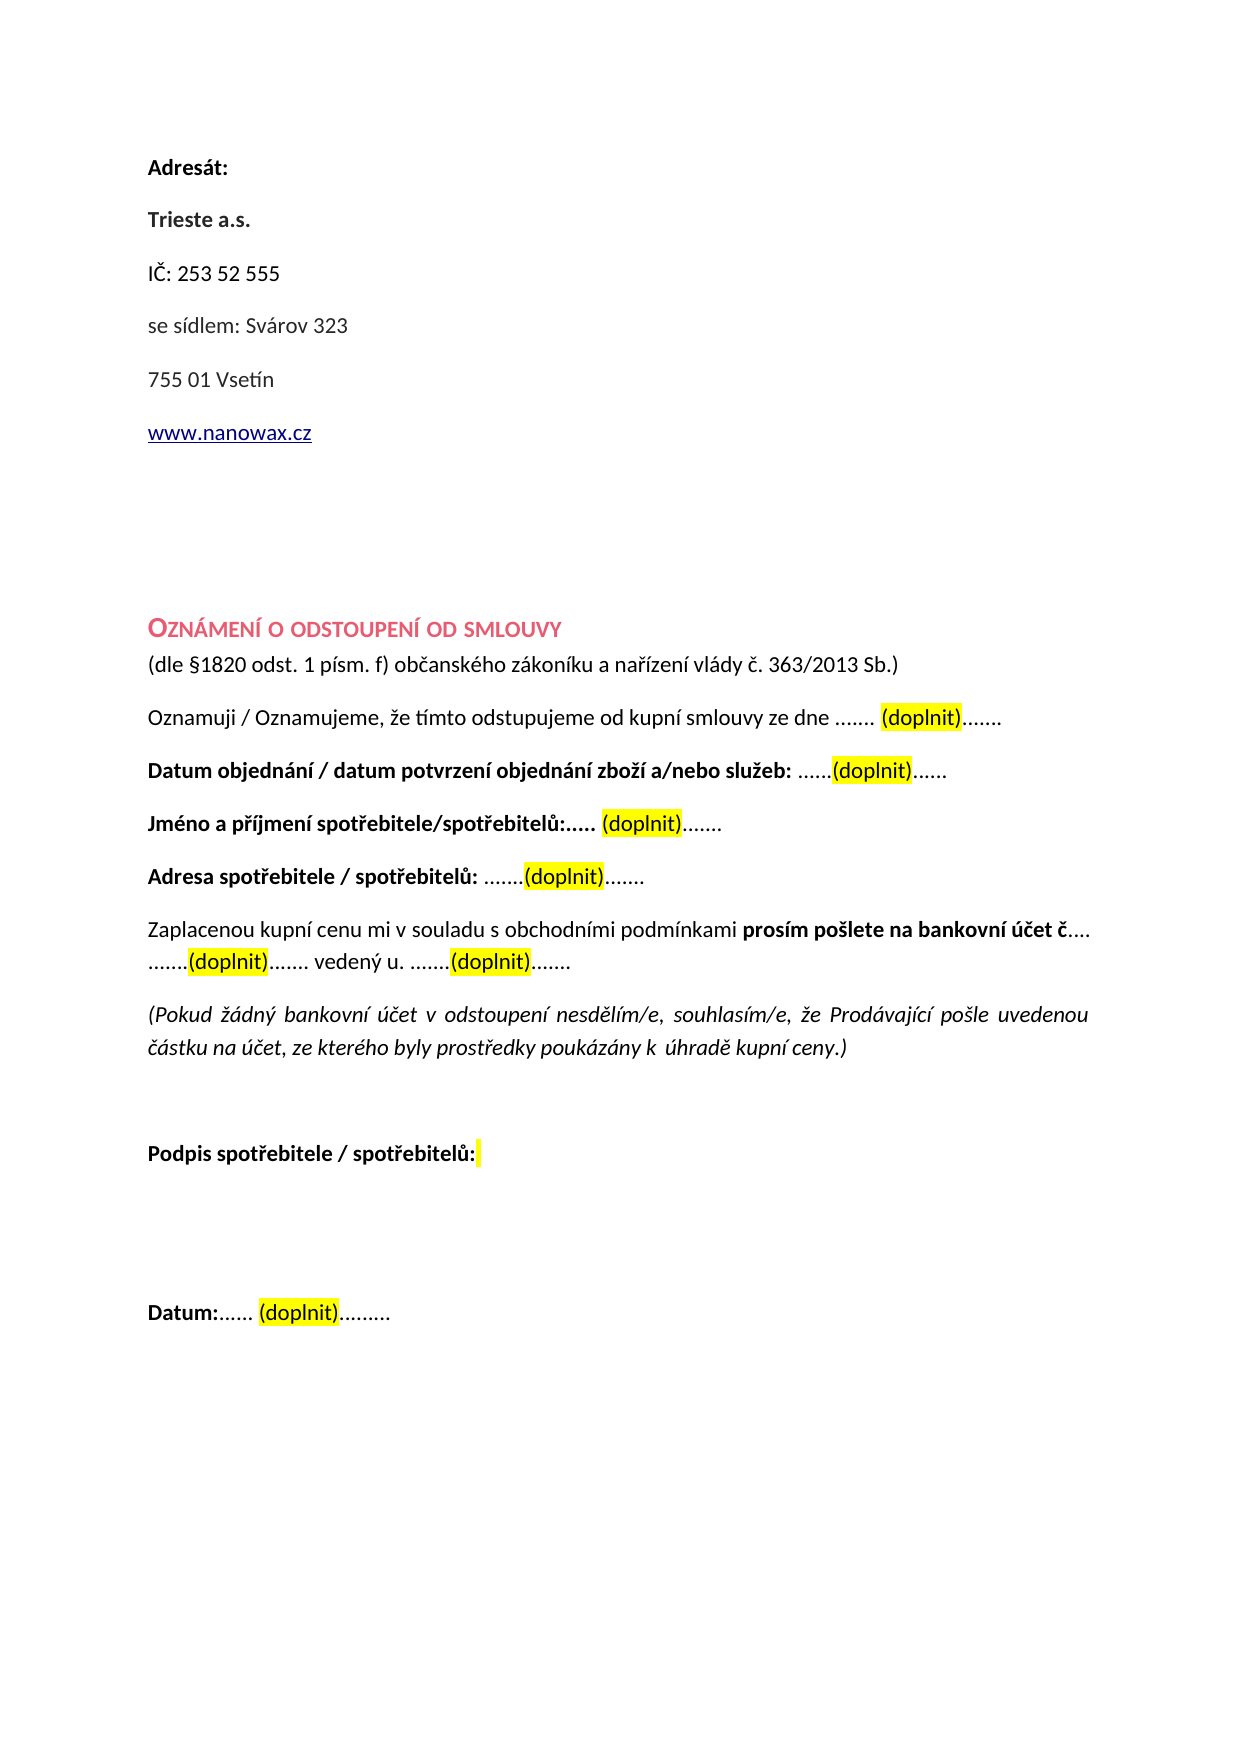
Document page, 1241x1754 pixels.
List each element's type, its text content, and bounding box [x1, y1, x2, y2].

text (Pokud žádný bankovní účet v odstoupení nesdělím/e, souhlasím/e, že Prodávající pošle uvedenou částku na účet, ze kterého byly prostředky poukázány k úhradě kupní ceny.) [148, 1001, 1093, 1061]
text Adresa spotřebitele / spotřebitelů: .......(doplnit)....... [148, 862, 1093, 890]
text www.nanowax.cz [148, 418, 1093, 446]
text Datum:...... (doplnit)......... [148, 1298, 1093, 1326]
text se sídlem: Svárov 323 [148, 312, 1093, 340]
text Zaplacenou kupní cenu mi v souladu s obchodními podmínkami prosím pošlete na bankovní účet č.... .......(doplnit)....... vedený u. .......(doplnit)....... [148, 915, 1093, 976]
text Podpis spotřebitele / spotřebitelů: [148, 1139, 1093, 1167]
text Oznamuji / Oznamujeme, že tímto odstupujeme od kupní smlouvy ze dne ....... (doplnit)....... [148, 703, 1093, 731]
text (dle §1820 odst. 1 písm. f) občanského zákoníku a nařízení vlády č. 363/2013 Sb.) [148, 650, 1093, 678]
text Trieste a.s. [148, 206, 1093, 234]
text Datum objednání / datum potvrzení objednání zboží a/nebo služeb: ......(doplnit)...... [148, 756, 1093, 784]
subtitle Oznámení o odstoupení od smlouvy [148, 609, 1093, 645]
text Adresát: [148, 153, 1093, 181]
text Jméno a příjmení spotřebitele/spotřebitelů:..... (doplnit)....... [148, 809, 1093, 837]
text IČ: 253 52 555 [148, 259, 1093, 287]
text 755 01 Vsetín [148, 365, 1093, 393]
